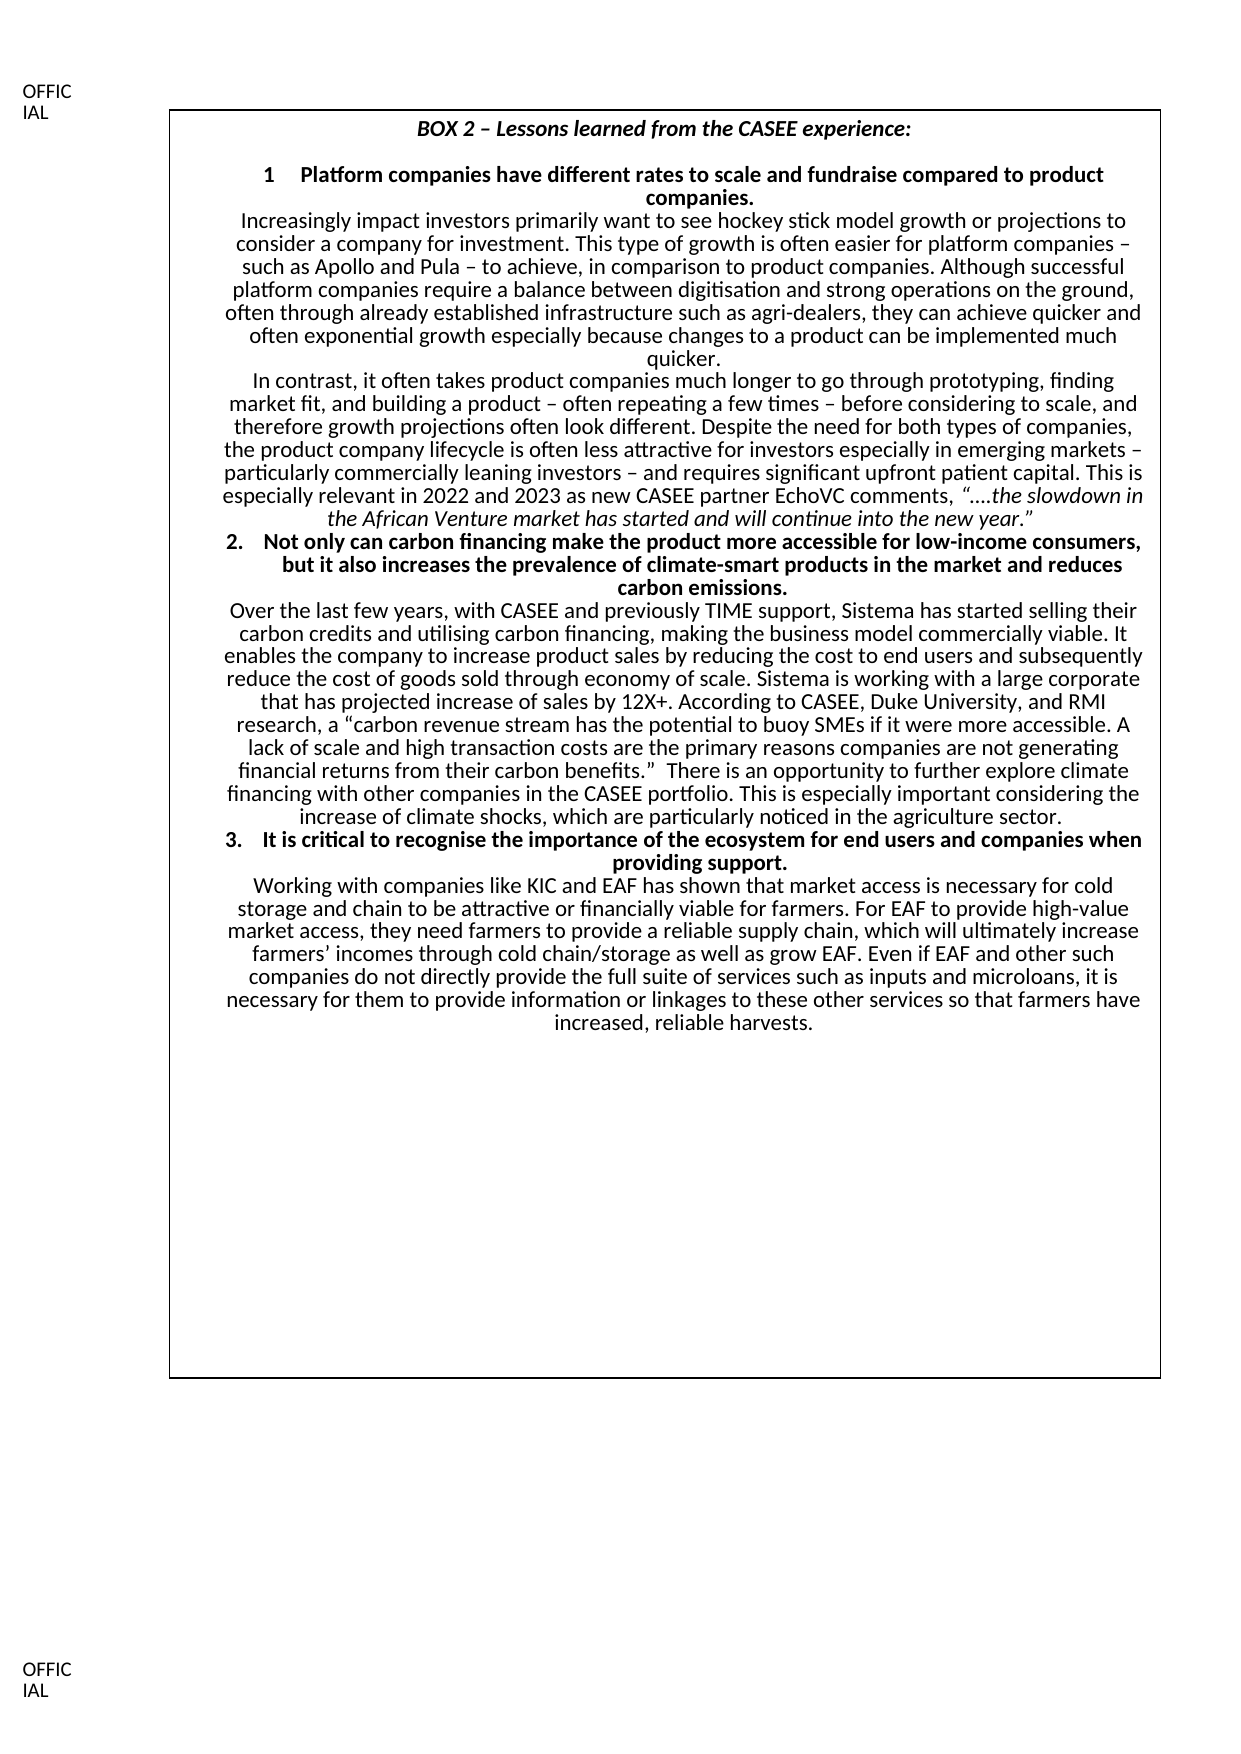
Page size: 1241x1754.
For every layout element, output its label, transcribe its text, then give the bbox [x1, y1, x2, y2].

text In contrast, it often takes product companies much longer to go through prototyping, finding market fit, and building a product – often repeating a few times – before considering to scale, and therefore growth projections often look different. Despite the need for both types of companies, the product company lifecycle is often less attractive for investors especially in emerging markets – particularly commercially leaning investors – and requires significant upfront patient capital. This is especially relevant in 2022 and 2023 as new CASEE partner EchoVC comments, “….the slowdown in the African Venture market has started and will continue into the new year.” [217, 372, 1151, 532]
text Increasingly impact investors primarily want to see hockey stick model growth or projections to consider a company for investment. This type of growth is often easier for platform companies – such as Apollo and Pula – to achieve, in comparison to product companies. Although successful platform companies require a balance between digitisation and strong operations on the ground, often through already established infrastructure such as agri-dealers, they can achieve quicker and often exponential growth especially because changes to a product can be implemented much quicker. [217, 211, 1151, 372]
list Platform companies have different rates to scale and fundraise compared to product companies. [217, 165, 1151, 211]
text Working with companies like KIC and EAF has shown that market access is necessary for cold storage and chain to be attractive or financially viable for farmers. For EAF to provide high-value market access, they need farmers to provide a reliable supply chain, which will ultimately increase farmers’ incomes through cold chain/storage as well as grow EAF. Even if EAF and other such companies do not directly provide the full suite of services such as inputs and microloans, it is necessary for them to provide information or linkages to these other services so that farmers have increased, reliable harvests. [217, 876, 1151, 1036]
text BOX 2 – Lessons learned from the CASEE experience: [179, 119, 1151, 142]
list It is critical to recognise the importance of the ecosystem for end users and companies when providing support. [217, 830, 1151, 876]
text Over the last few years, with CASEE and previously TIME support, Sistema has started selling their carbon credits and utilising carbon financing, making the business model commercially viable. It enables the company to increase product sales by reducing the cost to end users and subsequently reduce the cost of goods sold through economy of scale. Sistema is working with a large corporate that has projected increase of sales by 12X+. According to CASEE, Duke University, and RMI research, a “carbon revenue stream has the potential to buoy SMEs if it were more accessible. A lack of scale and high transaction costs are the primary reasons companies are not generating financial returns from their carbon benefits.” There is an opportunity to further explore climate financing with other companies in the CASEE portfolio. This is especially important considering the increase of climate shocks, which are particularly noticed in the agriculture sector. [217, 601, 1151, 830]
list Not only can carbon financing make the product more accessible for low-income consumers, but it also increases the prevalence of climate-smart products in the market and reduces carbon emissions. [217, 532, 1151, 601]
